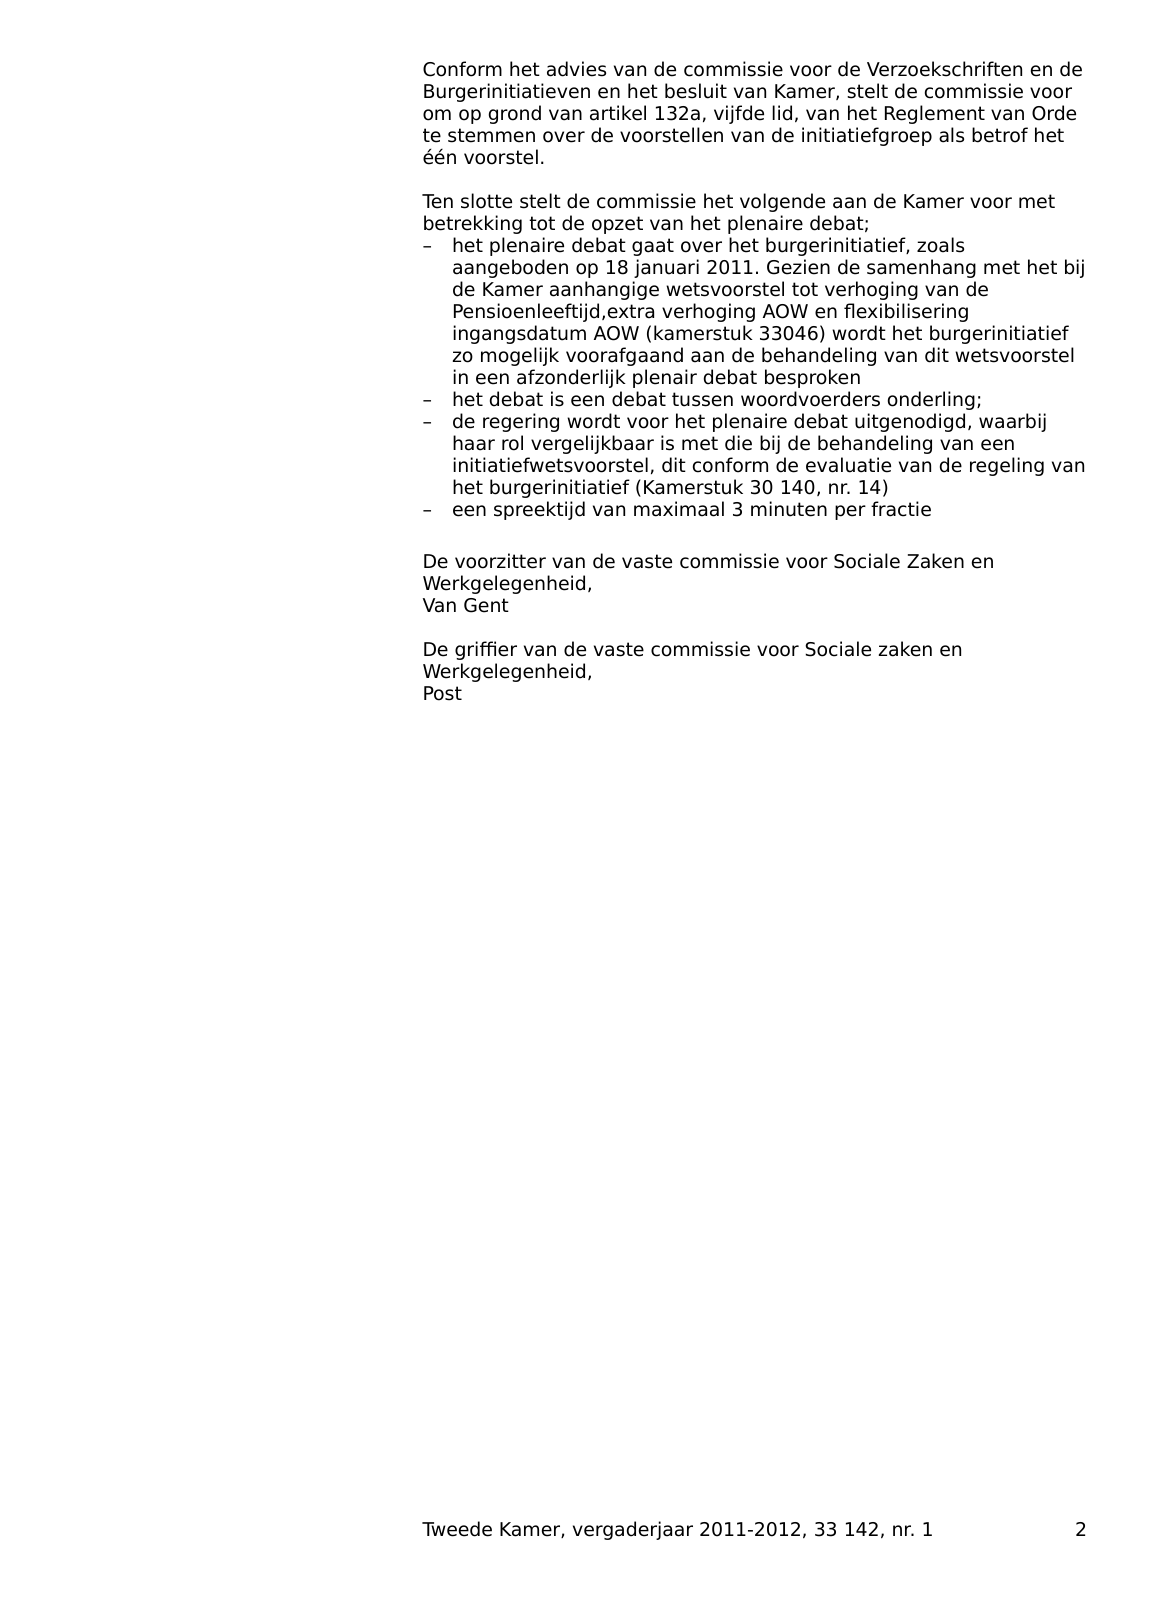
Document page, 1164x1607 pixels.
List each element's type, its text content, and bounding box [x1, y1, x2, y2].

text De voorzitter van de vaste commissie voor Sociale Zaken en Werkgelegenheid, Van Gent [422, 551, 1087, 617]
text – het debat is een debat tussen woordvoerders onderling; [422, 389, 1087, 411]
text – een spreektijd van maximaal 3 minuten per fractie [422, 499, 1087, 521]
text Ten slotte stelt de commissie het volgende aan de Kamer voor met betrekking tot de opzet van het plenaire debat; [422, 191, 1087, 235]
text Conform het advies van de commissie voor de Verzoekschriften en de Burgerinitiatieven en het besluit van Kamer, stelt de commissie voor om op grond van artikel 132a, vijfde lid, van het Reglement van Orde te stemmen over de voorstellen van de initiatiefgroep als betrof het één voorstel. [422, 59, 1087, 169]
text – de regering wordt voor het plenaire debat uitgenodigd, waarbij haar rol vergelijkbaar is met die bij de behandeling van een initiatiefwetsvoorstel, dit conform de evaluatie van de regeling van het burgerinitiatief (Kamerstuk 30 140, nr. 14) [422, 411, 1087, 499]
text – het plenaire debat gaat over het burgerinitiatief, zoals aangeboden op 18 januari 2011. Gezien de samenhang met het bij de Kamer aanhangige wetsvoorstel tot verhoging van de Pensioenleeftijd,extra verhoging AOW en flexibilisering ingangsdatum AOW (kamerstuk 33046) wordt het burgerinitiatief zo mogelijk voorafgaand aan de behandeling van dit wetsvoorstel in een afzonderlijk plenair debat besproken [422, 235, 1087, 389]
text De griffier van de vaste commissie voor Sociale zaken en Werkgelegenheid, Post [422, 639, 1087, 705]
